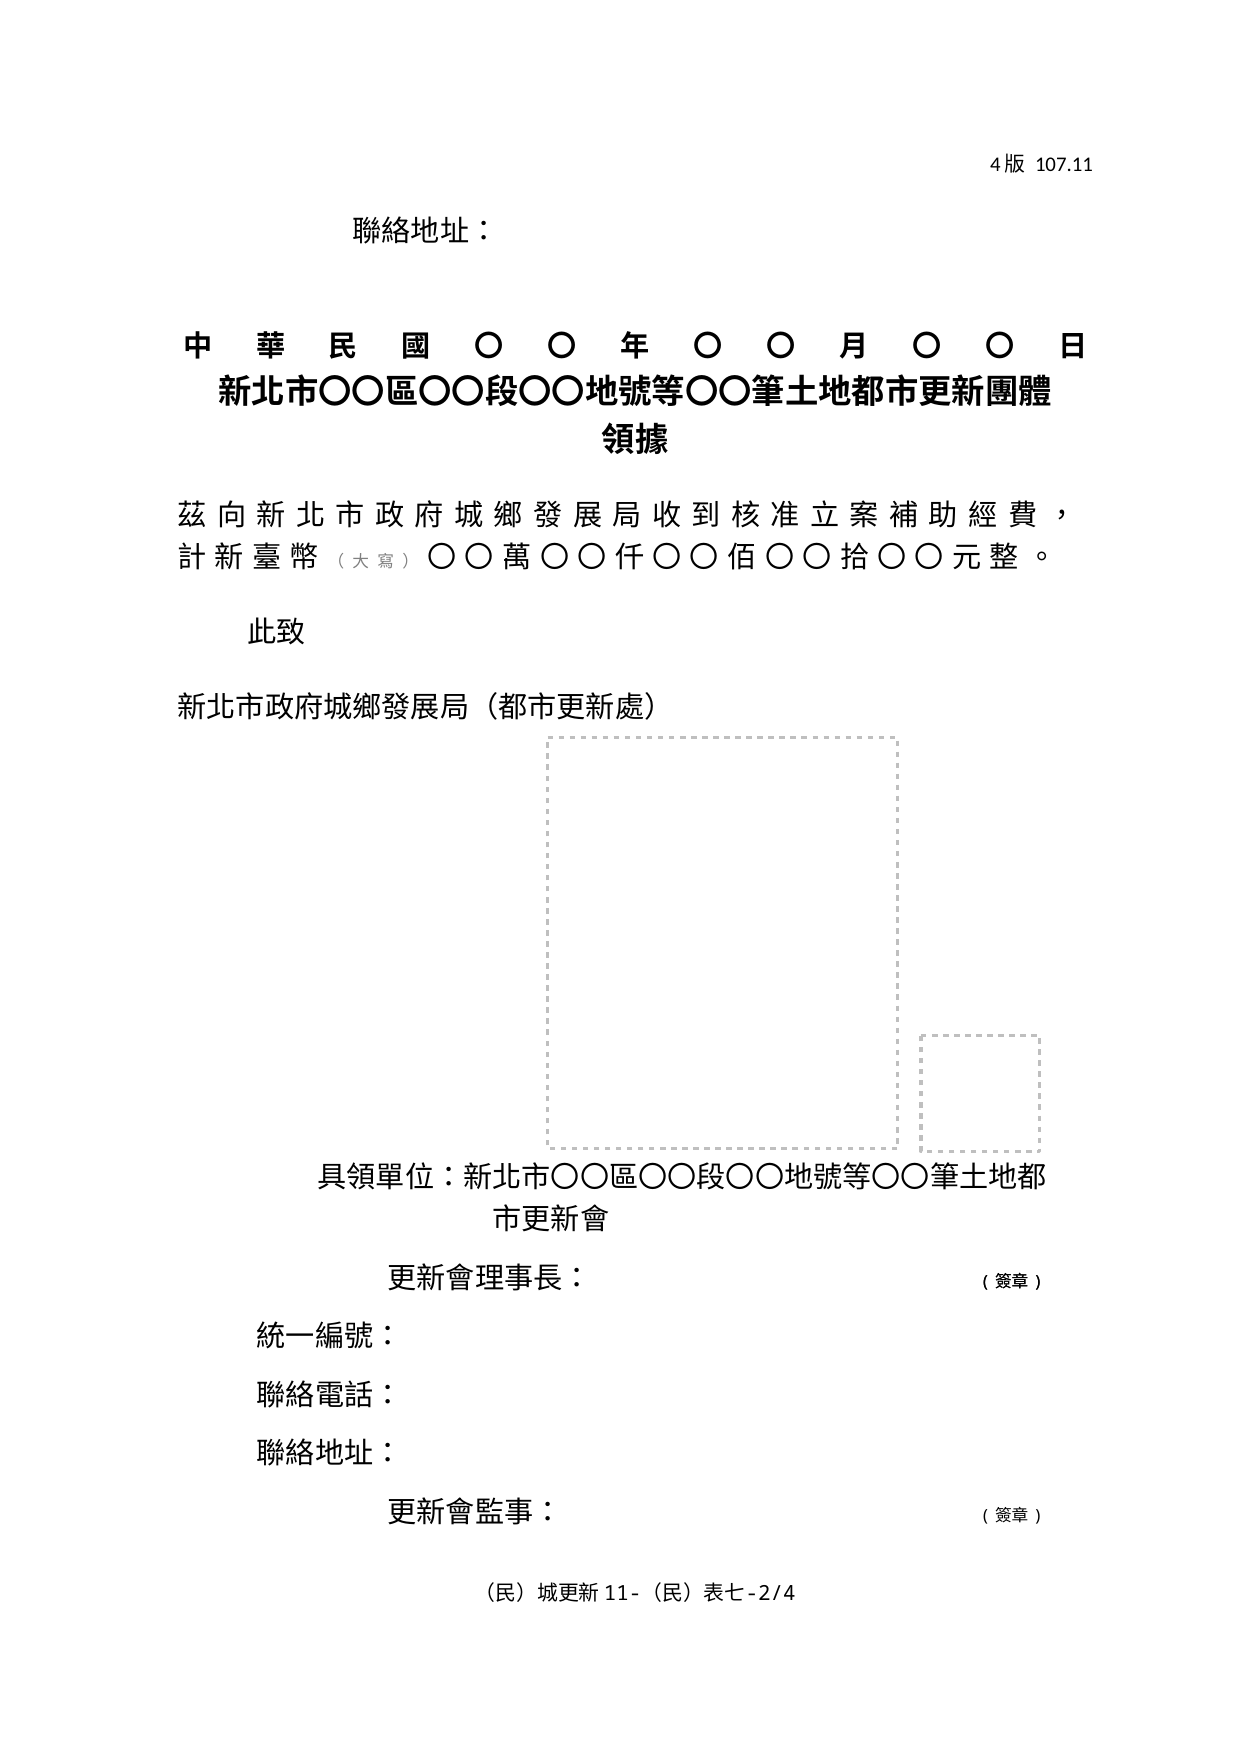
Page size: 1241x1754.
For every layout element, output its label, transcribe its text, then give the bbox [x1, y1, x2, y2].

text 計新臺幣（大寫）〇〇萬〇〇仟〇〇佰〇〇拾〇〇元整。 [177, 534, 1093, 576]
text 具領單位：新北市〇〇區〇〇段〇〇地號等〇〇筆土地都 [177, 1153, 1093, 1196]
text 更新會監事： [177, 1489, 1093, 1531]
text 新北市〇〇區〇〇段〇〇地號等〇〇筆土地都市更新團體 [177, 365, 1093, 413]
text 茲向新北市政府城鄉發展局收到核准立案補助經費， [177, 492, 1093, 534]
text 聯絡電話： [177, 1372, 1093, 1414]
text 更新會理事長： [177, 1254, 1093, 1297]
text 統一編號： [177, 1313, 1093, 1355]
text 新北市政府城鄉發展局（都市更新處） [177, 684, 1093, 726]
text 此致 [177, 609, 1093, 651]
text 聯絡地址： [177, 1430, 1093, 1472]
text 領據 [177, 413, 1093, 461]
text 聯絡地址： [177, 207, 1093, 250]
text 中華民國〇〇年〇〇月〇〇日 [177, 322, 1093, 365]
text 市更新會 [177, 1196, 1093, 1238]
